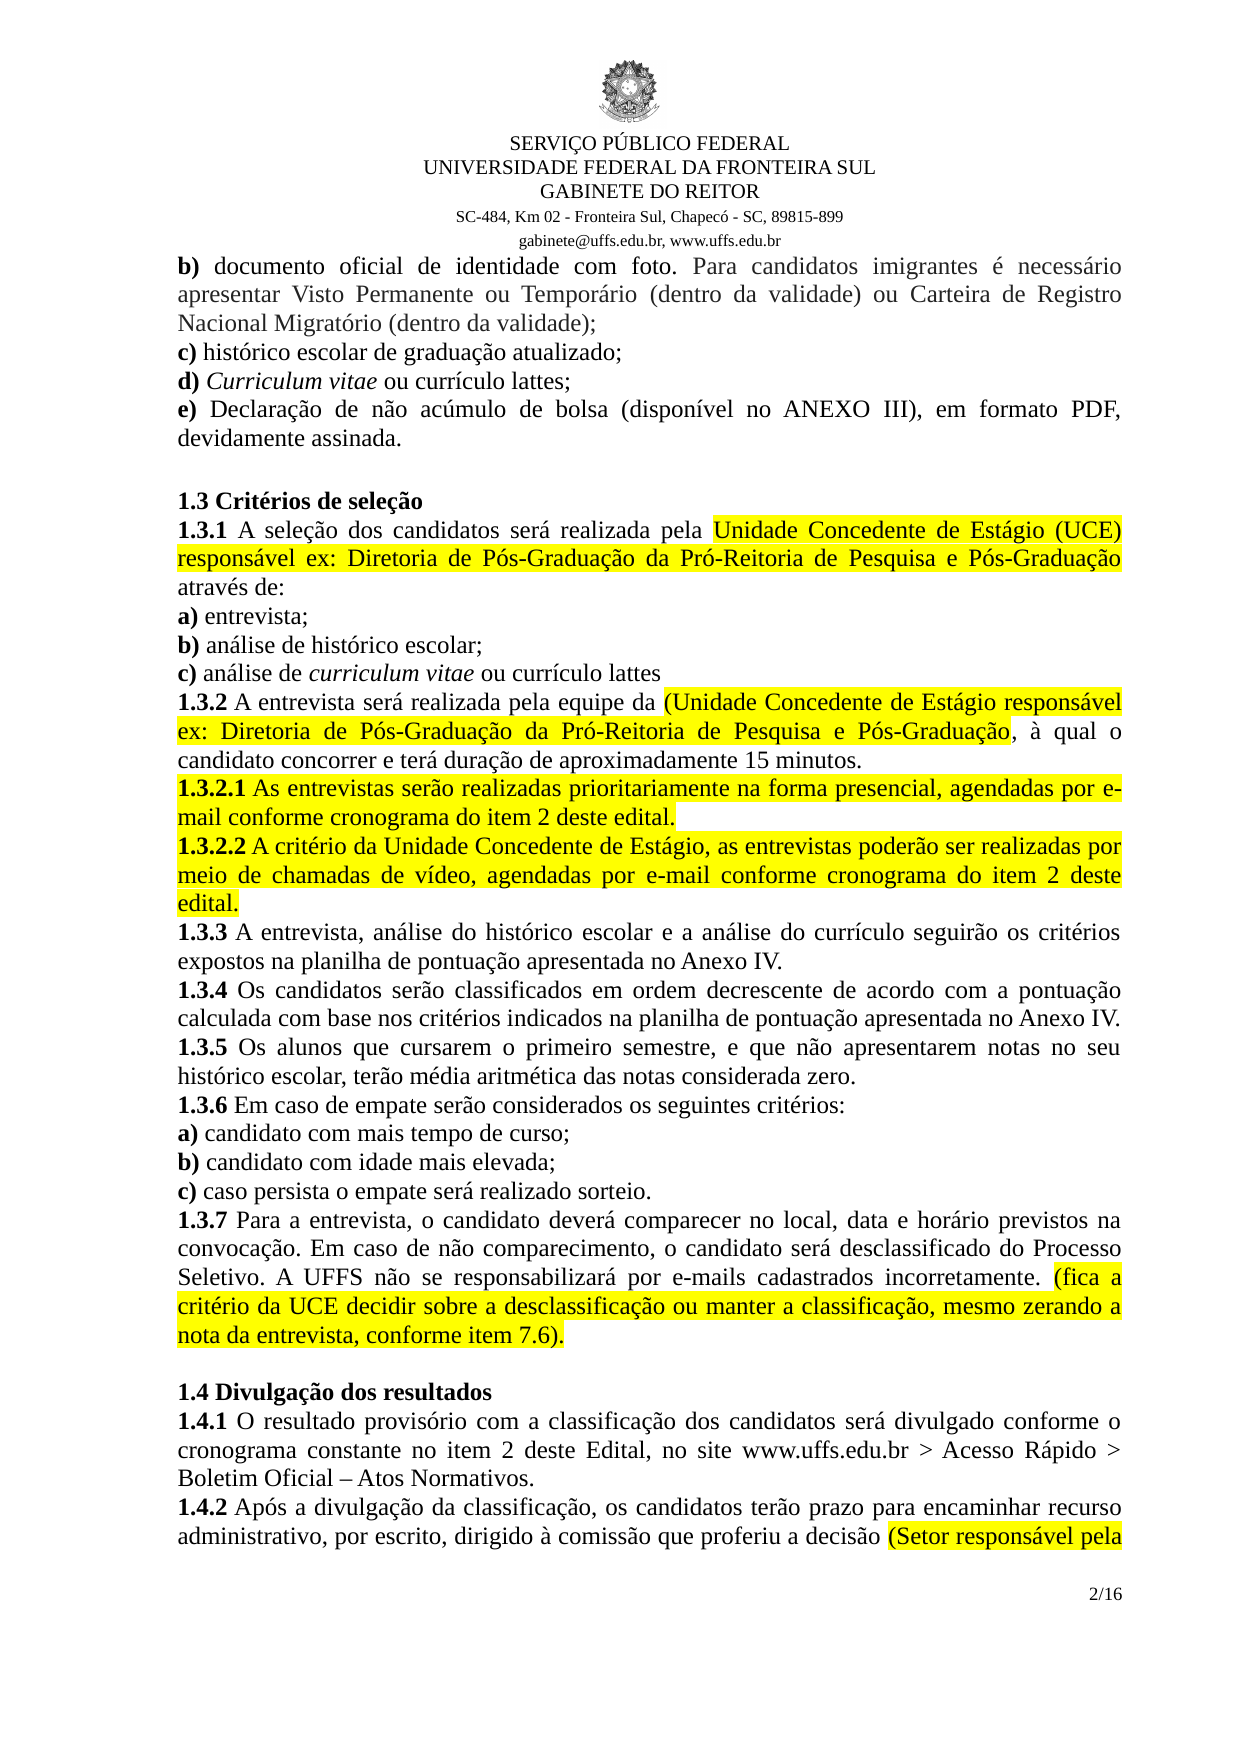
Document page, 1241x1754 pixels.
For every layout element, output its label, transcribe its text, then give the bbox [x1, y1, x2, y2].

text 1.3.2 A entrevista será realizada pela equipe da (Unidade Concedente de Estágio responsável ex: Diretoria de Pós-Graduação da Pró-Reitoria de Pesquisa e Pós-Graduação, à qual o candidato concorrer e terá duração de aproximadamente 15 minutos. [177, 687, 1122, 773]
text 1.3.2.1 As entrevistas serão realizadas prioritariamente na forma presencial, agendadas por e-mail conforme cronograma do item 2 deste edital. [177, 773, 1122, 831]
text 1.3.2.2 A critério da Unidade Concedente de Estágio, as entrevistas poderão ser realizadas por meio de chamadas de vídeo, agendadas por e-mail conforme cronograma do item 2 deste edital. [177, 831, 1122, 917]
text e) Declaração de não acúmulo de bolsa (disponível no ANEXO III), em formato PDF, devidamente assinada. [177, 394, 1122, 452]
text 1.4.1 O resultado provisório com a classificação dos candidatos será divulgado conforme o cronograma constante no item 2 deste Edital, no site www.uffs.edu.br > Acesso Rápido > Boletim Oficial – Atos Normativos. [177, 1406, 1122, 1492]
text d) Curriculum vitae ou currículo lattes; [177, 366, 1122, 394]
text 1.3 Critérios de seleção [177, 486, 1122, 515]
text c) caso persista o empate será realizado sorteio. [177, 1176, 1122, 1205]
text b) documento oficial de identidade com foto. Para candidatos imigrantes é necessário apresentar Visto Permanente ou Temporário (dentro da validade) ou Carteira de Registro Nacional Migratório (dentro da validade); [177, 251, 1122, 337]
text a) candidato com mais tempo de curso; [177, 1118, 1122, 1147]
text 1.4.2 Após a divulgação da classificação, os candidatos terão prazo para encaminhar recurso administrativo, por escrito, dirigido à comissão que proferiu a decisão (Setor responsável pela [177, 1492, 1122, 1550]
text 1.3.5 Os alunos que cursarem o primeiro semestre, e que não apresentarem notas no seu histórico escolar, terão média aritmética das notas considerada zero. [177, 1032, 1122, 1090]
text b) análise de histórico escolar; [177, 630, 1122, 658]
text c) histórico escolar de graduação atualizado; [177, 337, 1122, 366]
text 1.4 Divulgação dos resultados [177, 1377, 1122, 1406]
text 1.3.3 A entrevista, análise do histórico escolar e a análise do currículo seguirão os critérios expostos na planilha de pontuação apresentada no Anexo IV. [177, 917, 1122, 975]
text 1.3.1 A seleção dos candidatos será realizada pela Unidade Concedente de Estágio (UCE) responsável ex: Diretoria de Pós-Graduação da Pró-Reitoria de Pesquisa e Pós-Graduação através de: [177, 515, 1122, 601]
picture [599, 60, 668, 129]
text 1.3.7 Para a entrevista, o candidato deverá comparecer no local, data e horário previstos na convocação. Em caso de não comparecimento, o candidato será desclassificado do Processo Seletivo. A UFFS não se responsabilizará por e-mails cadastrados incorretamente. (fica a critério da UCE decidir sobre a desclassificação ou manter a classificação, mesmo zerando a nota da entrevista, conforme item 7.6). [177, 1205, 1122, 1348]
text 1.3.4 Os candidatos serão classificados em ordem decrescente de acordo com a pontuação calculada com base nos critérios indicados na planilha de pontuação apresentada no Anexo IV. [177, 975, 1122, 1032]
text 1.3.6 Em caso de empate serão considerados os seguintes critérios: [177, 1090, 1122, 1118]
text c) análise de curriculum vitae ou currículo lattes [177, 658, 1122, 687]
text a) entrevista; [177, 601, 1122, 630]
text b) candidato com idade mais elevada; [177, 1147, 1122, 1176]
